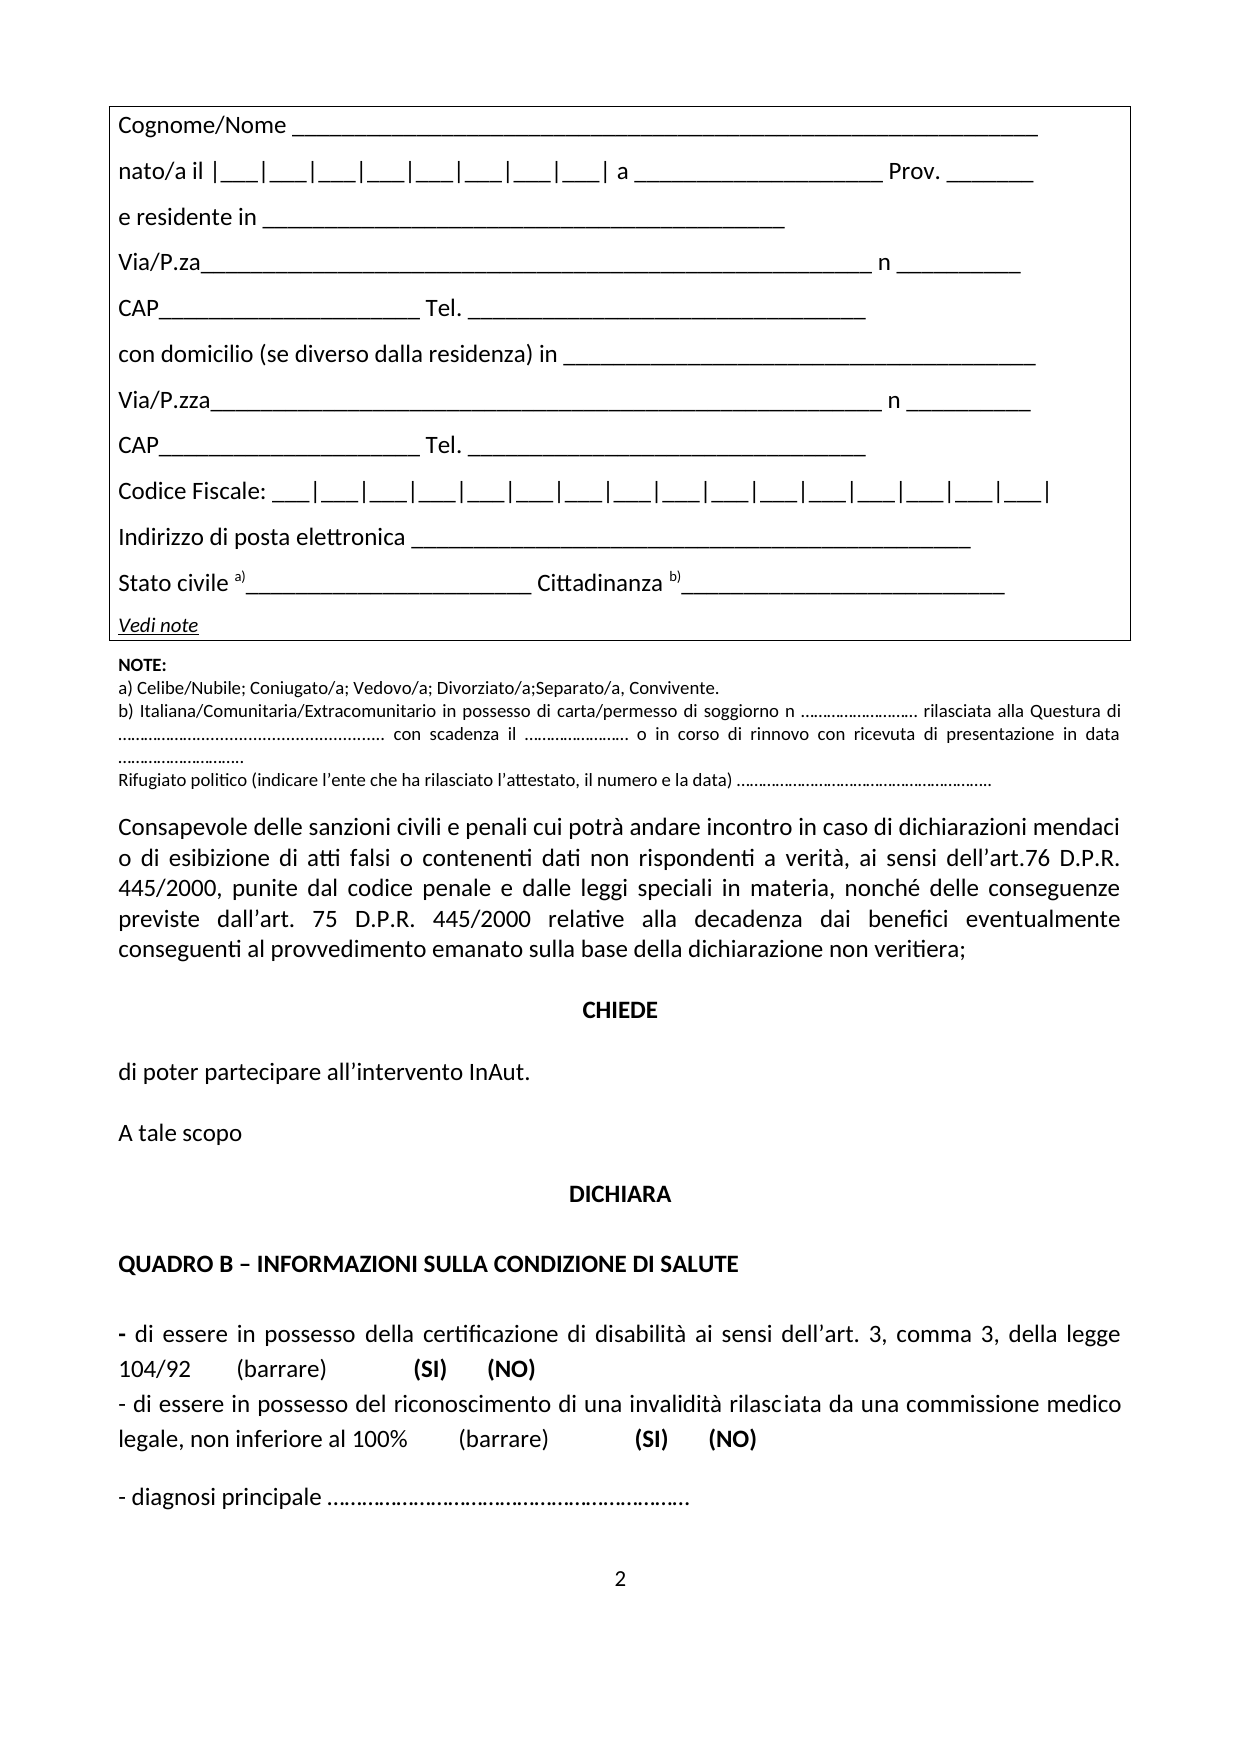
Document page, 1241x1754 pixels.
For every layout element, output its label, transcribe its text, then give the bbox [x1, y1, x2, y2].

text Via/P.zza______________________________________________________ n __________ [110, 381, 1130, 414]
text con domicilio (se diverso dalla residenza) in ______________________________________ [110, 335, 1130, 368]
text Cognome/Nome ____________________________________________________________ [110, 107, 1130, 140]
text NOTE: [118, 654, 1122, 677]
text - di essere in possesso della certificazione di disabilità ai sensi dell’art. 3, comma 3, della legge 104/92 (barrare) (SI) (NO) [118, 1318, 1122, 1383]
text CAP_____________________ Tel. ________________________________ [110, 289, 1130, 323]
text Rifugiato politico (indicare l’ente che ha rilasciato l’attestato, il numero e la data) ………………………………………………….. [118, 768, 1122, 791]
text Consapevole delle sanzioni civili e penali cui potrà andare incontro in caso di dichiarazioni mendaci o di esibizione di atti falsi o contenenti dati non rispondenti a verità, ai sensi dell’art.76 D.P.R. 445/2000, punite dal codice penale e dalle leggi speciali in materia, nonché delle conseguenze previste dall’art. 75 D.P.R. 445/2000 relative alla decadenza dai benefici eventualmente conseguenti al provvedimento emanato sulla base della dichiarazione non veritiera; [118, 811, 1122, 964]
text Via/P.za______________________________________________________ n __________ [110, 243, 1130, 277]
text CAP_____________________ Tel. ________________________________ [110, 426, 1130, 460]
text Stato civile a)_______________________ Cittadinanza b)__________________________ [110, 563, 1130, 597]
text Indirizzo di posta elettronica _____________________________________________ [110, 518, 1130, 551]
text Vedi note [110, 609, 1130, 640]
text A tale scopo [118, 1117, 1122, 1147]
text nato/a il |___|___|___|___|___|___|___|___| a ____________________ Prov. _______ [110, 152, 1130, 186]
text di poter partecipare all’intervento InAut. [118, 1056, 1122, 1086]
text - diagnosi principale ……………………………………………………… [118, 1481, 1122, 1512]
text b) Italiana/Comunitaria/Extracomunitario in possesso di carta/permesso di soggiorno n ……………………… rilasciata alla Questura di ………………........................................ con scadenza il …………………… o in corso di rinnovo con ricevuta di presentazione in data ……………………….. [118, 699, 1122, 768]
text CHIEDE [118, 994, 1122, 1025]
text - di essere in possesso del riconoscimento di una invalidità rilasciata da una commissione medico legale, non inferiore al 100% (barrare) (SI) (NO) [118, 1388, 1122, 1453]
text a) Celibe/Nubile; Coniugato/a; Vedovo/a; Divorziato/a;Separato/a, Convivente. [118, 677, 1122, 699]
text Codice Fiscale: ___|___|___|___|___|___|___|___|___|___|___|___|___|___|___|___| [110, 472, 1130, 506]
text DICHIARA [118, 1178, 1122, 1208]
text QUADRO B – INFORMAZIONI SULLA CONDIZIONE DI SALUTE [118, 1248, 1122, 1278]
text e residente in __________________________________________ [110, 198, 1130, 231]
